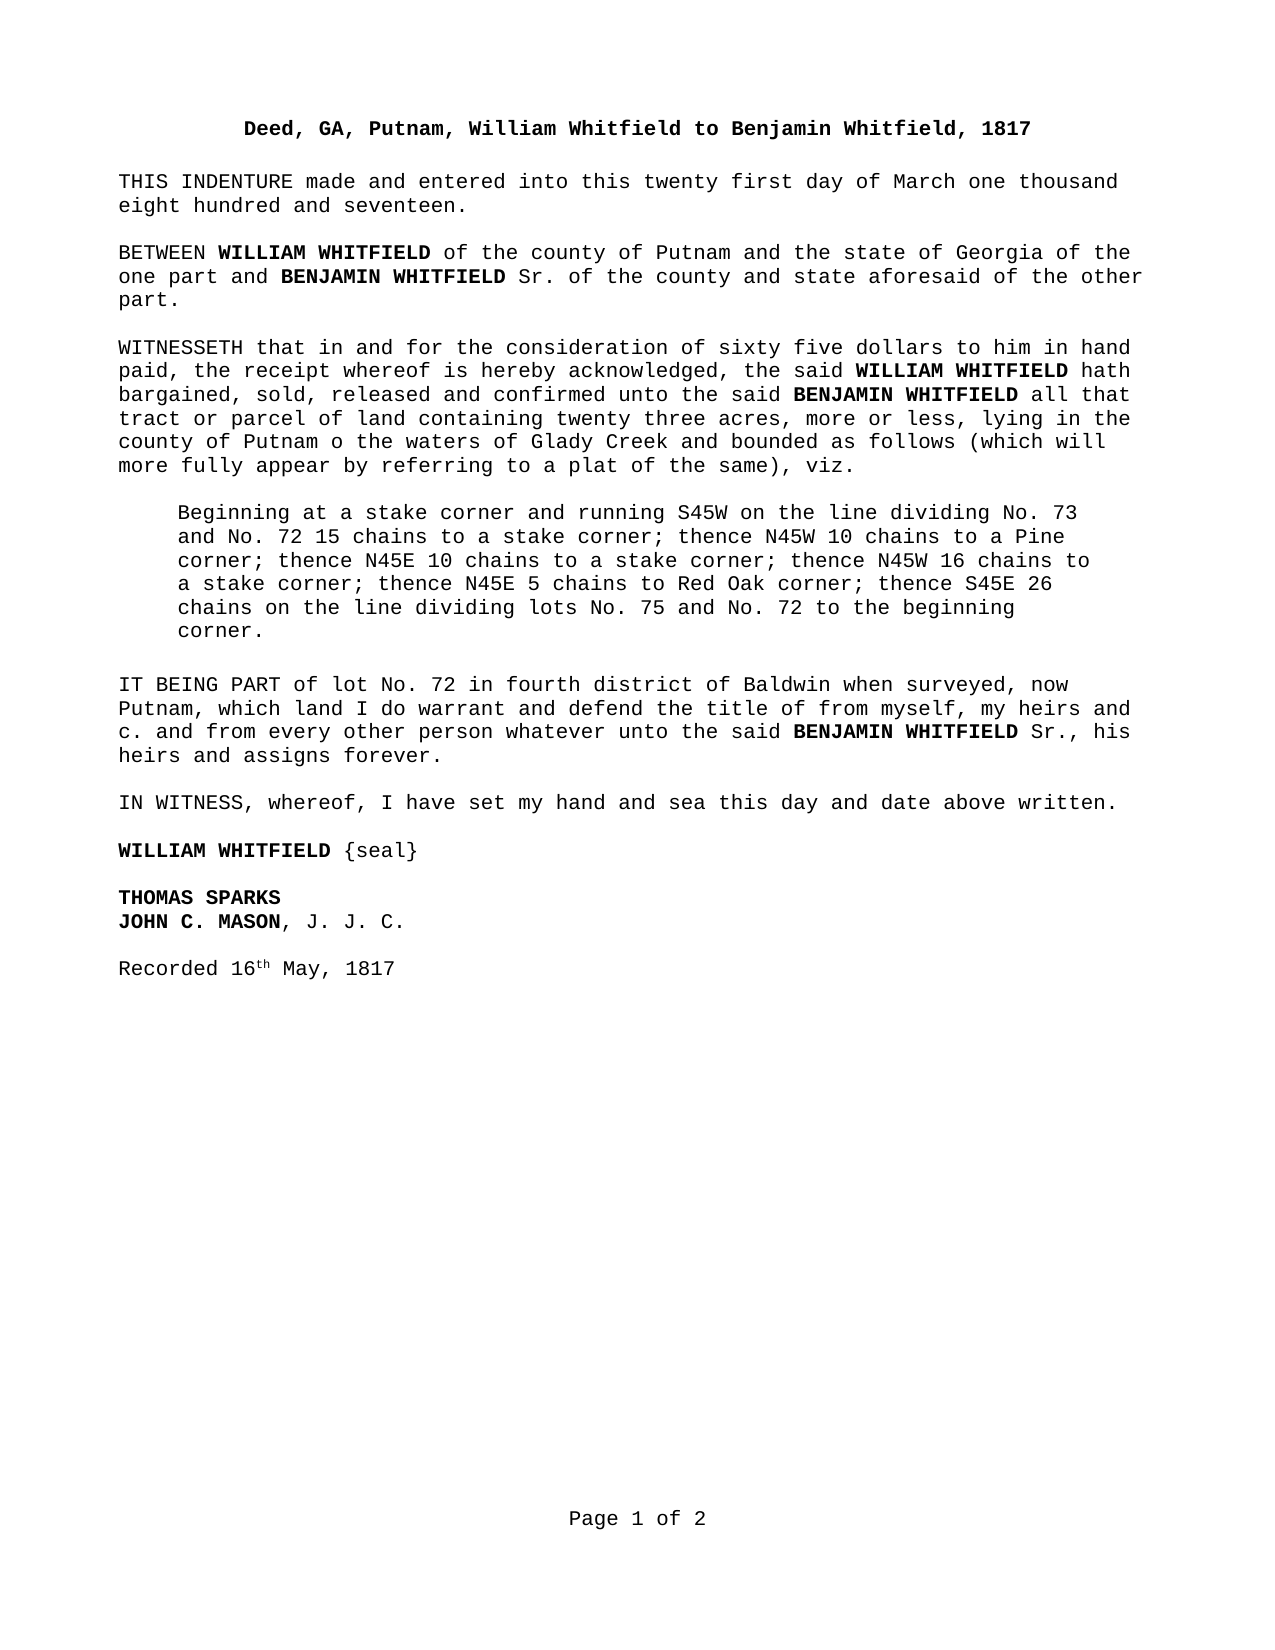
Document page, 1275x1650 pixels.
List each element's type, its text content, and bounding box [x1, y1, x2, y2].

text Recorded 16th May, 1817 [118, 958, 1157, 982]
text BETWEEN WILLIAM WHITFIELD of the county of Putnam and the state of Georgia of the one part and BENJAMIN WHITFIELD Sr. of the county and state aforesaid of the other part. [118, 242, 1157, 313]
text IN WITNESS, whereof, I have set my hand and sea this day and date above written. [118, 792, 1157, 816]
text WITNESSETH that in and for the consideration of sixty five dollars to him in hand paid, the receipt whereof is hereby acknowledged, the said WILLIAM WHITFIELD hath bargained, sold, released and confirmed unto the said BENJAMIN WHITFIELD all that tract or parcel of land containing twenty three acres, more or less, lying in the county of Putnam o the waters of Glady Creek and bounded as follows (which will more fully appear by referring to a plat of the same), viz. [118, 337, 1157, 479]
text WILLIAM WHITFIELD {seal} [118, 840, 1157, 863]
text Beginning at a stake corner and running S45W on the line dividing No. 73 and No. 72 15 chains to a stake corner; thence N45W 10 chains to a Pine corner; thence N45E 10 chains to a stake corner; thence N45W 16 chains to a stake corner; thence N45E 5 chains to Red Oak corner; thence S45E 26 chains on the line dividing lots No. 75 and No. 72 to the beginning corner. [177, 502, 1098, 644]
text It being part of lot No. 72 in fourth district of Baldwin when surveyed, now Putnam, which land I do warrant and defend the title of from myself, my heirs and c. and from every other person whatever unto the said BENJAMIN WHITFIELD Sr., his heirs and assigns forever. [118, 674, 1157, 769]
text THIS INDENTURE made and entered into this twenty first day of March one thousand eight hundred and seventeen. [118, 171, 1157, 218]
text THOMAS SPARKS [118, 887, 1157, 911]
text JOHN C. MASON, J. J. C. [118, 911, 1157, 934]
